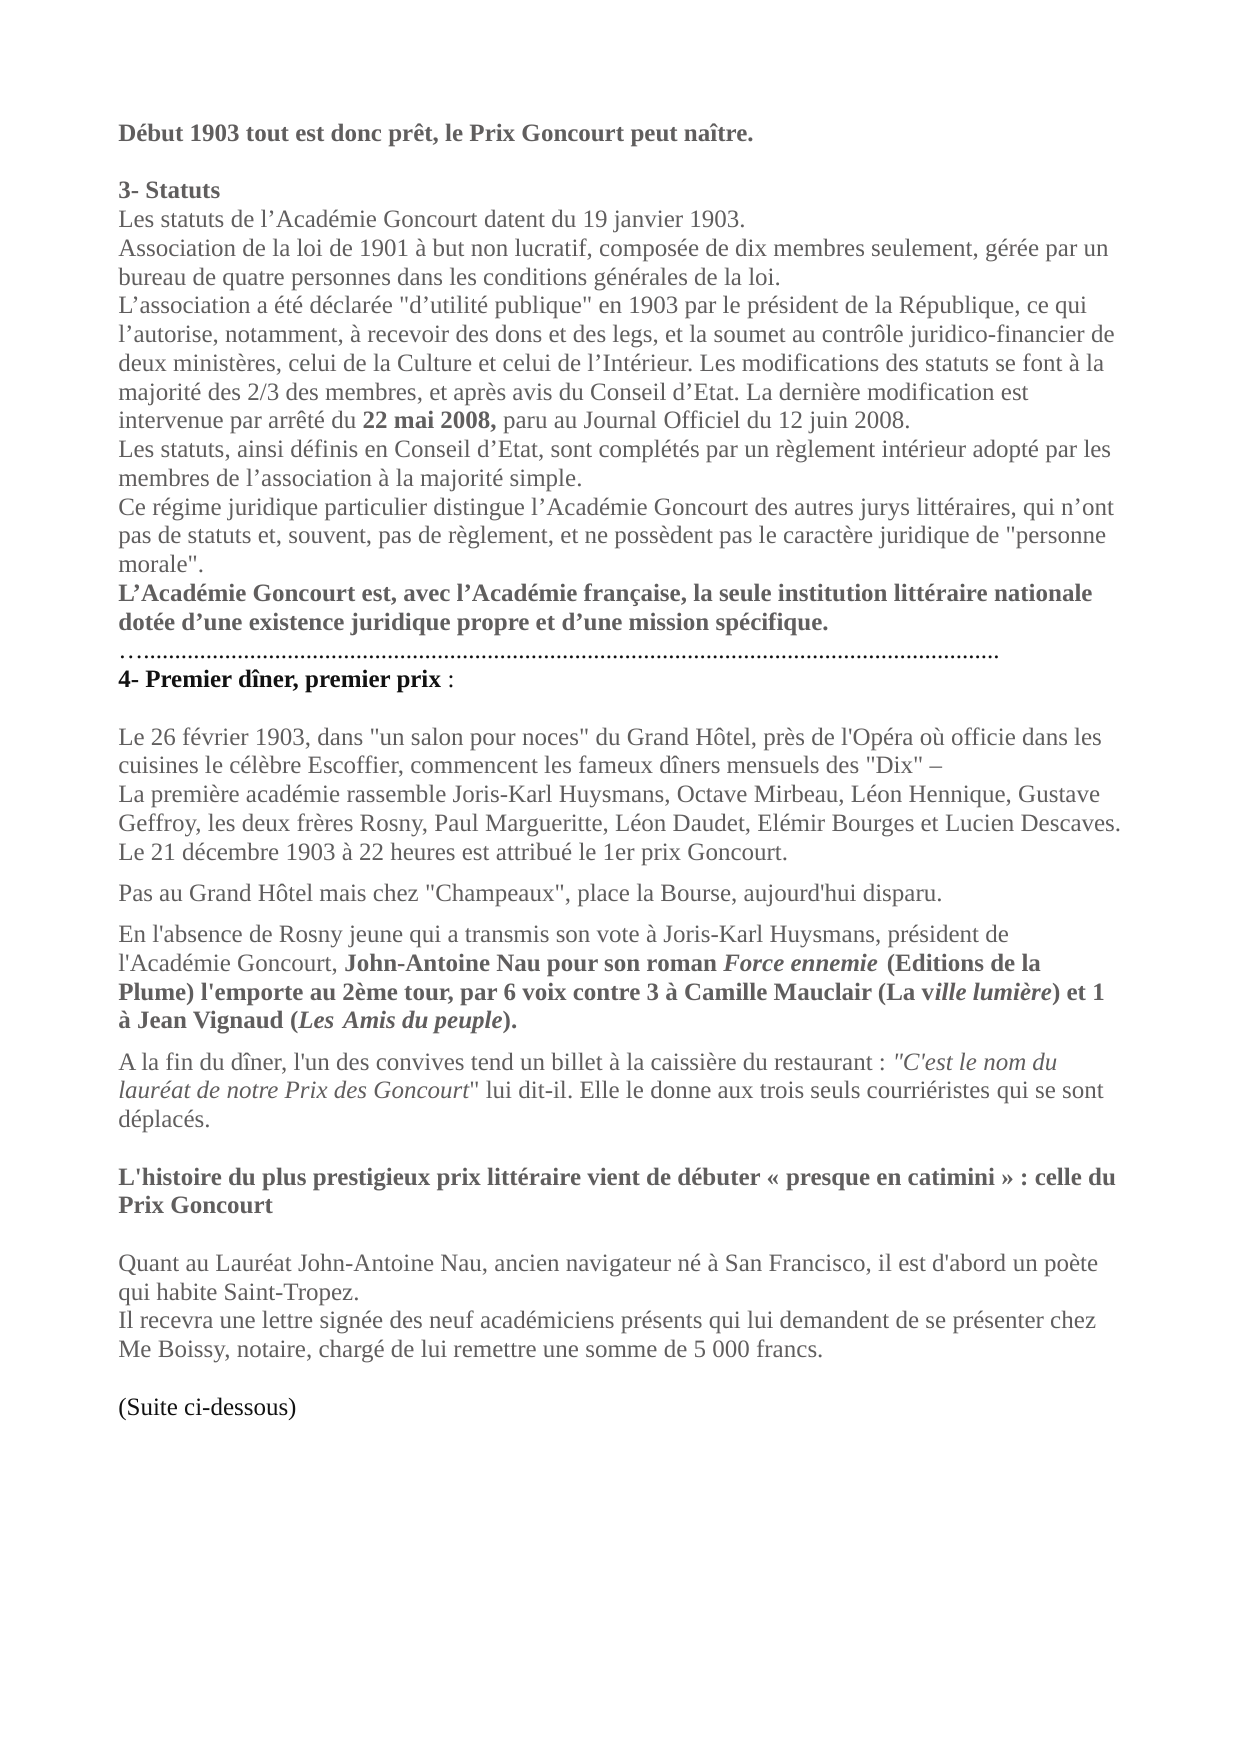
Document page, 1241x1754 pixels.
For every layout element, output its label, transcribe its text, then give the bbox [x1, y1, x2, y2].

text Pas au Grand Hôtel mais chez "Champeaux", place la Bourse, aujourd'hui disparu. [118, 878, 1122, 907]
text Les statuts de l’Académie Goncourt datent du 19 janvier 1903. Association de la loi de 1901 à but non lucratif, composée de dix membres seulement, gérée par un bureau de quatre personnes dans les conditions générales de la loi. L’association a été déclarée "d’utilité publique" en 1903 par le président de la République, ce qui l’autorise, notamment, à recevoir des dons et des legs, et la soumet au contrôle juridico-financier de deux ministères, celui de la Culture et celui de l’Intérieur. Les modifications des statuts se font à la majorité des 2/3 des membres, et après avis du Conseil d’Etat. La dernière modification est intervenue par arrêté du 22 mai 2008, paru au Journal Officiel du 12 juin 2008. Les statuts, ainsi définis en Conseil d’Etat, sont complétés par un règlement intérieur adopté par les membres de l’association à la majorité simple. Ce régime juridique particulier distingue l’Académie Goncourt des autres jurys littéraires, qui n’ont pas de statuts et, souvent, pas de règlement, et ne possèdent pas le caractère juridique de "personne morale". [118, 204, 1122, 578]
text 4- Premier dîner, premier prix : [118, 664, 1122, 693]
text L'histoire du plus prestigieux prix littéraire vient de débuter « presque en catimini » : celle du Prix Goncourt [118, 1162, 1122, 1219]
text (Suite ci-dessous) [118, 1392, 1122, 1421]
text L’Académie Goncourt est, avec l’Académie française, la seule institution littéraire nationale dotée d’une existence juridique propre et d’une mission spécifique. [118, 578, 1122, 636]
text Le 21 décembre 1903 à 22 heures est attribué le 1er prix Goncourt. [118, 837, 1122, 866]
text Début 1903 tout est donc prêt, le Prix Goncourt peut naître. [118, 118, 1122, 147]
text La première académie rassemble Joris-Karl Huysmans, Octave Mirbeau, Léon Hennique, Gustave Geffroy, les deux frères Rosny, Paul Margueritte, Léon Daudet, Elémir Bourges et Lucien Descaves. [118, 779, 1122, 837]
text 3- Statuts [118, 176, 1122, 204]
text Il recevra une lettre signée des neuf académiciens présents qui lui demandent de se présenter chez Me Boissy, notaire, chargé de lui remettre une somme de 5 000 francs. [118, 1306, 1122, 1363]
text A la fin du dîner, l'un des convives tend un billet à la caissière du restaurant : "C'est le nom du lauréat de notre Prix des Goncourt" lui dit-il. Elle le donne aux trois seuls courriéristes qui se sont déplacés. [118, 1047, 1122, 1133]
text Quant au Lauréat John-Antoine Nau, ancien navigateur né à San Francisco, il est d'abord un poète qui habite Saint-Tropez. [118, 1248, 1122, 1306]
text Le 26 février 1903, dans "un salon pour noces" du Grand Hôtel, près de l'Opéra où officie dans les cuisines le célèbre Escoffier, commencent les fameux dîners mensuels des "Dix" – [118, 722, 1122, 779]
text …......................................................................................................................................... [118, 636, 1122, 664]
text En l'absence de Rosny jeune qui a transmis son vote à Joris-Karl Huysmans, président de l'Académie Goncourt, John-Antoine Nau pour son roman Force ennemie (Editions de la Plume) l'emporte au 2ème tour, par 6 voix contre 3 à Camille Mauclair (La ville lumière) et 1 à Jean Vignaud (Les Amis du peuple). [118, 919, 1122, 1034]
